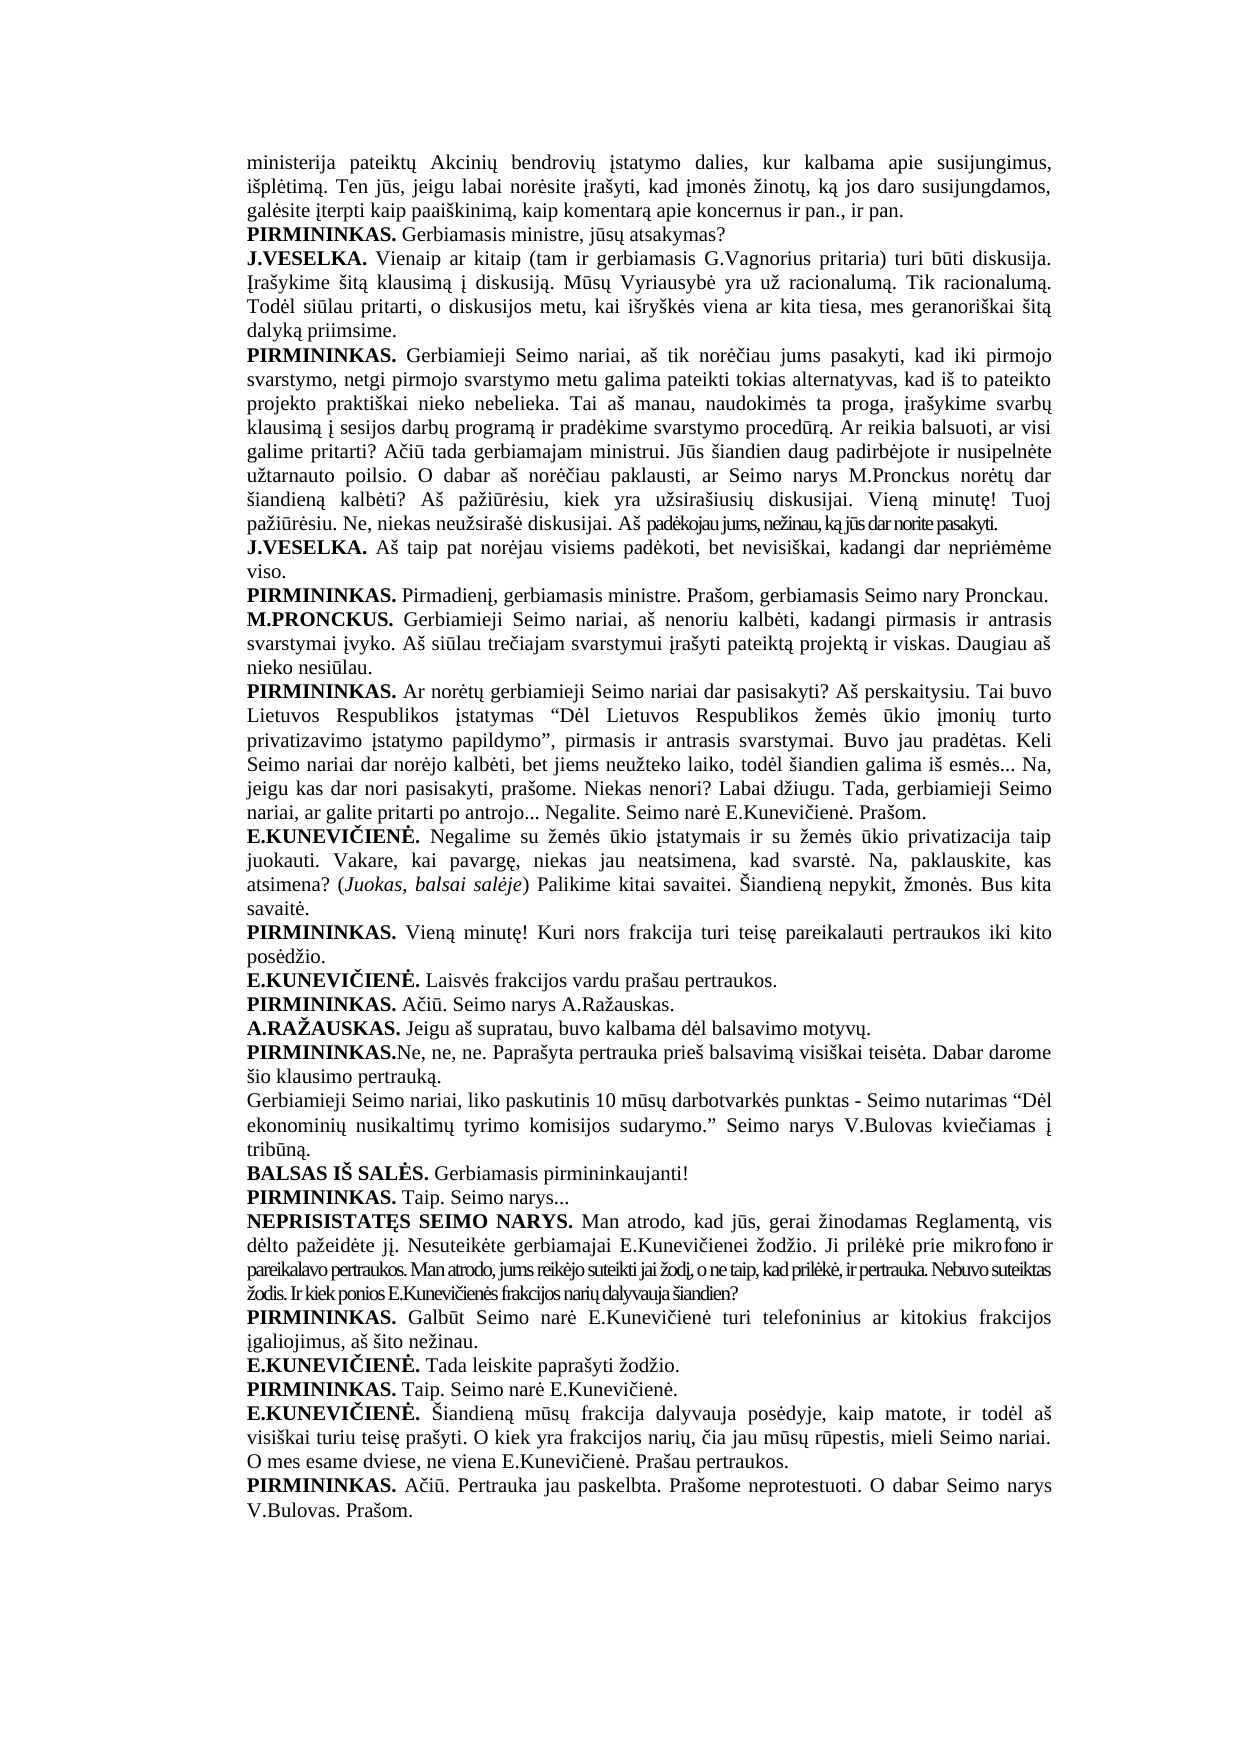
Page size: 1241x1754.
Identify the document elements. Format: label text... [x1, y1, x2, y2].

text E.KUNEVIČIENĖ. Laisvės frakcijos vardu prašau pertraukos. [247, 968, 1053, 992]
text NEPRISISTATĘS SEIMO NARYS. Man atrodo, kad jūs, gerai žinodamas Reglamentą, vis dėlto pažeidėte jį. Nesuteikėte gerbiamajai E.Kunevičienei žodžio. Ji prilėkė prie mikrofono ir pareikalavo pertraukos. Man atrodo, jums reikėjo suteikti jai žodį, o ne taip, kad prilėkė, ir pertrauka. Nebuvo suteiktas žodis. Ir kiek ponios E.Kunevičienės frakcijos narių dalyvauja šiandien? [247, 1209, 1053, 1305]
text E.KUNEVIČIENĖ. Negalime su žemės ūkio įstatymais ir su žemės ūkio privatizacija taip juokauti. Vakare, kai pavargę, niekas jau neatsimena, kad svarstė. Na, paklauskite, kas atsimena? (Juokas, balsai salėje) Palikime kitai savaitei. Šiandieną nepykit, žmonės. Bus kita savaitė. [247, 824, 1053, 920]
text J.VESELKA. Vienaip ar kitaip (tam ir gerbiamasis G.Vagnorius pritaria) turi būti diskusija. Įrašykime šitą klausimą į diskusiją. Mūsų Vyriausybė yra už racionalumą. Tik racionalumą. Todėl siūlau pritarti, o diskusijos metu, kai išryškės viena ar kita tiesa, mes geranoriškai šitą dalyką priimsime. [247, 246, 1053, 342]
text PIRMININKAS. Taip. Seimo narė E.Kunevičienė. [247, 1377, 1053, 1401]
text M.PRONCKUS. Gerbiamieji Seimo nariai, aš nenoriu kalbėti, kadangi pirmasis ir antrasis svarstymai įvyko. Aš siūlau trečiajam svarstymui įrašyti pateiktą projektą ir viskas. Daugiau aš nieko nesiūlau. [247, 607, 1053, 679]
text PIRMININKAS. Pirmadienį, gerbiamasis ministre. Prašom, gerbiamasis Seimo nary Pronckau. [247, 583, 1053, 607]
text Gerbiamieji Seimo nariai, liko paskutinis 10 mūsų darbotvarkės punktas - Seimo nutarimas “Dėl ekonominių nusikaltimų tyrimo komisijos sudarymo.” Seimo narys V.Bulovas kviečiamas į tribūną. [247, 1088, 1053, 1161]
text PIRMININKAS. Ačiū. Pertrauka jau paskelbta. Prašome neprotestuoti. O dabar Seimo narys V.Bulovas. Prašom. [247, 1473, 1053, 1522]
text PIRMININKAS.Ne, ne, ne. Paprašyta pertrauka prieš balsavimą visiškai teisėta. Dabar darome šio klausimo pertrauką. [247, 1040, 1053, 1088]
text E.KUNEVIČIENĖ. Tada leiskite paprašyti žodžio. [247, 1353, 1053, 1377]
text A.RAŽAUSKAS. Jeigu aš supratau, buvo kalbama dėl balsavimo motyvų. [247, 1016, 1053, 1040]
text PIRMININKAS. Vieną minutę! Kuri nors frakcija turi teisę pareikalauti pertraukos iki kito posėdžio. [247, 920, 1053, 968]
text PIRMININKAS. Ačiū. Seimo narys A.Ražauskas. [247, 992, 1053, 1016]
text J.VESELKA. Aš taip pat norėjau visiems padėkoti, bet nevisiškai, kadangi dar nepriėmėme viso. [247, 535, 1053, 583]
text PIRMININKAS. Gerbiamieji Seimo nariai, aš tik norėčiau jums pasakyti, kad iki pirmojo svarstymo, netgi pirmojo svarstymo metu galima pateikti tokias alternatyvas, kad iš to pateikto projekto praktiškai nieko nebelieka. Tai aš manau, naudokimės ta proga, įrašykime svarbų klausimą į sesijos darbų programą ir pradėkime svarstymo procedūrą. Ar reikia balsuoti, ar visi galime pritarti? Ačiū tada gerbiamajam ministrui. Jūs šiandien daug padirbėjote ir nusipelnėte užtarnauto poilsio. O dabar aš norėčiau paklausti, ar Seimo narys M.Pronckus norėtų dar šiandieną kalbėti? Aš pažiūrėsiu, kiek yra užsirašiusių diskusijai. Vieną minutę! Tuoj pažiūrėsiu. Ne, niekas neužsirašė diskusijai. Aš padėkojau jums, nežinau, ką jūs dar norite pasakyti. [247, 342, 1053, 535]
text PIRMININKAS. Gerbiamasis ministre, jūsų atsakymas? [247, 222, 1053, 246]
text PIRMININKAS. Taip. Seimo narys... [247, 1185, 1053, 1209]
text BALSAS IŠ SALĖS. Gerbiamasis pirmininkaujanti! [247, 1161, 1053, 1185]
text PIRMININKAS. Galbūt Seimo narė E.Kunevičienė turi telefoninius ar kitokius frakcijos įgaliojimus, aš šito nežinau. [247, 1305, 1053, 1353]
text ministerija pateiktų Akcinių bendrovių įstatymo dalies, kur kalbama apie susijungimus, išplėtimą. Ten jūs, jeigu labai norėsite įrašyti, kad įmonės žinotų, ką jos daro susijungdamos, galėsite įterpti kaip paaiškinimą, kaip komentarą apie koncernus ir pan., ir pan. [247, 150, 1053, 222]
text PIRMININKAS. Ar norėtų gerbiamieji Seimo nariai dar pasisakyti? Aš perskaitysiu. Tai buvo Lietuvos Respublikos įstatymas “Dėl Lietuvos Respublikos žemės ūkio įmonių turto privatizavimo įstatymo papildymo”, pirmasis ir antrasis svarstymai. Buvo jau pradėtas. Keli Seimo nariai dar norėjo kalbėti, bet jiems neužteko laiko, todėl šiandien galima iš esmės... Na, jeigu kas dar nori pasisakyti, prašome. Niekas nenori? Labai džiugu. Tada, gerbiamieji Seimo nariai, ar galite pritarti po antrojo... Negalite. Seimo narė E.Kunevičienė. Prašom. [247, 679, 1053, 824]
text E.KUNEVIČIENĖ. Šiandieną mūsų frakcija dalyvauja posėdyje, kaip matote, ir todėl aš visiškai turiu teisę prašyti. O kiek yra frakcijos narių, čia jau mūsų rūpestis, mieli Seimo nariai. O mes esame dviese, ne viena E.Kunevičienė. Prašau pertraukos. [247, 1401, 1053, 1473]
